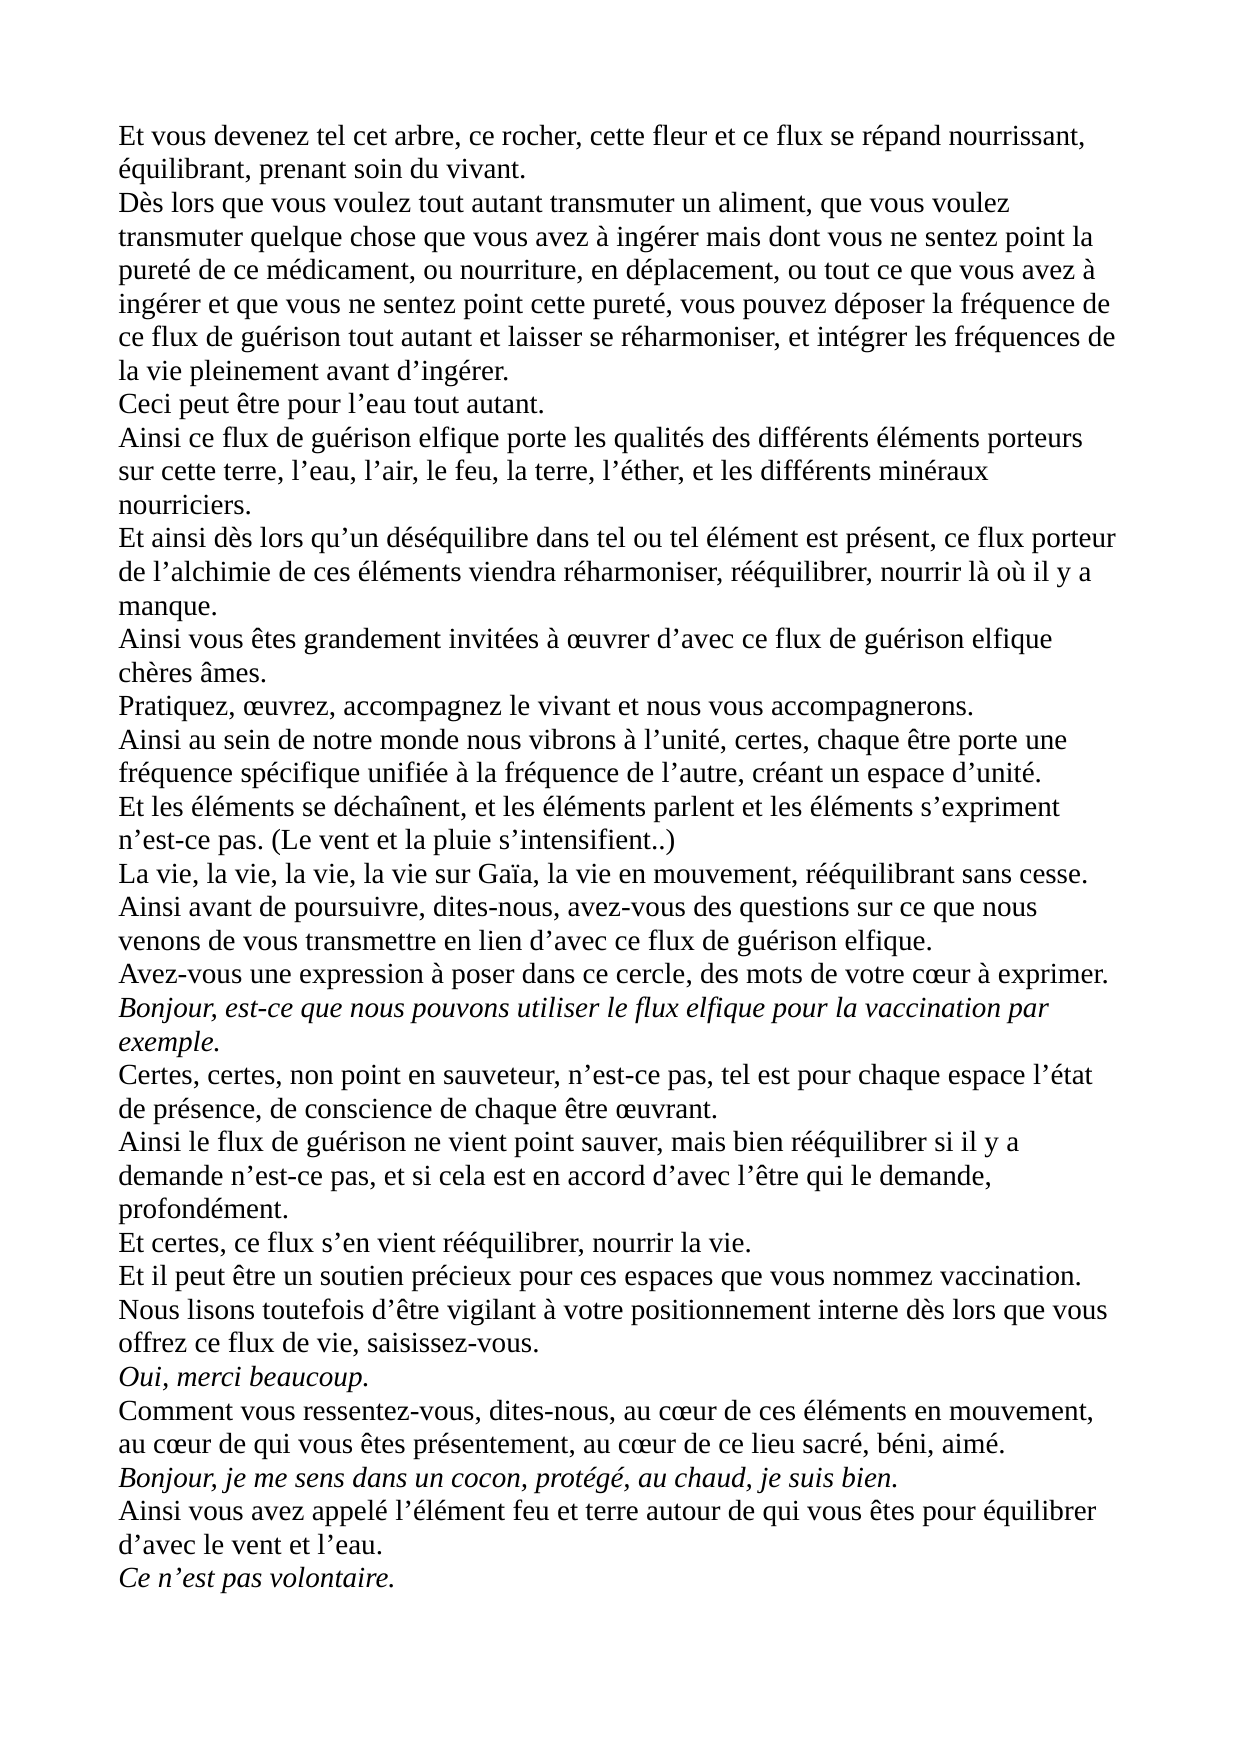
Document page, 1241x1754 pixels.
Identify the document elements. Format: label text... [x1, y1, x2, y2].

text Oui, merci beaucoup. [118, 1359, 1122, 1393]
text Bonjour, je me sens dans un cocon, protégé, au chaud, je suis bien. [118, 1460, 1122, 1493]
text Dès lors que vous voulez tout autant transmuter un aliment, que vous voulez transmuter quelque chose que vous avez à ingérer mais dont vous ne sentez point la pureté de ce médicament, ou nourriture, en déplacement, ou tout ce que vous avez à ingérer et que vous ne sentez point cette pureté, vous pouvez déposer la fréquence de ce flux de guérison tout autant et laisser se réharmoniser, et intégrer les fréquences de la vie pleinement avant d’ingérer. [118, 185, 1122, 386]
text Et vous devenez tel cet arbre, ce rocher, cette fleur et ce flux se répand nourrissant, équilibrant, prenant soin du vivant. [118, 118, 1122, 185]
text Ainsi au sein de notre monde nous vibrons à l’unité, certes, chaque être porte une fréquence spécifique unifiée à la fréquence de l’autre, créant un espace d’unité. [118, 722, 1122, 789]
text Ainsi vous avez appelé l’élément feu et terre autour de qui vous êtes pour équilibrer d’avec le vent et l’eau. [118, 1493, 1122, 1560]
text Ce n’est pas volontaire. [118, 1560, 1122, 1594]
text Certes, certes, non point en sauveteur, n’est-ce pas, tel est pour chaque espace l’état de présence, de conscience de chaque être œuvrant. [118, 1057, 1122, 1124]
text Nous lisons toutefois d’être vigilant à votre positionnement interne dès lors que vous offrez ce flux de vie, saisissez-vous. [118, 1292, 1122, 1359]
text Pratiquez, œuvrez, accompagnez le vivant et nous vous accompagnerons. [118, 688, 1122, 722]
text Bonjour, est-ce que nous pouvons utiliser le flux elfique pour la vaccination par exemple. [118, 990, 1122, 1057]
text Ainsi le flux de guérison ne vient point sauver, mais bien rééquilibrer si il y a demande n’est-ce pas, et si cela est en accord d’avec l’être qui le demande, profondément. [118, 1124, 1122, 1225]
text Et il peut être un soutien précieux pour ces espaces que vous nommez vaccination. [118, 1258, 1122, 1292]
text Et ainsi dès lors qu’un déséquilibre dans tel ou tel élément est présent, ce flux porteur de l’alchimie de ces éléments viendra réharmoniser, rééquilibrer, nourrir là où il y a manque. [118, 521, 1122, 621]
text Comment vous ressentez-vous, dites-nous, au cœur de ces éléments en mouvement, au cœur de qui vous êtes présentement, au cœur de ce lieu sacré, béni, aimé. [118, 1393, 1122, 1460]
text Et les éléments se déchaînent, et les éléments parlent et les éléments s’expriment n’est-ce pas. (Le vent et la pluie s’intensifient..) [118, 789, 1122, 856]
text Ainsi ce flux de guérison elfique porte les qualités des différents éléments porteurs sur cette terre, l’eau, l’air, le feu, la terre, l’éther, et les différents minéraux nourriciers. [118, 420, 1122, 521]
text Avez-vous une expression à poser dans ce cercle, des mots de votre cœur à exprimer. [118, 957, 1122, 990]
text Ainsi avant de poursuivre, dites-nous, avez-vous des questions sur ce que nous venons de vous transmettre en lien d’avec ce flux de guérison elfique. [118, 889, 1122, 957]
text Ainsi vous êtes grandement invitées à œuvrer d’avec ce flux de guérison elfique chères âmes. [118, 621, 1122, 688]
text Ceci peut être pour l’eau tout autant. [118, 386, 1122, 420]
text La vie, la vie, la vie, la vie sur Gaïa, la vie en mouvement, rééquilibrant sans cesse. [118, 856, 1122, 889]
text Et certes, ce flux s’en vient rééquilibrer, nourrir la vie. [118, 1225, 1122, 1258]
